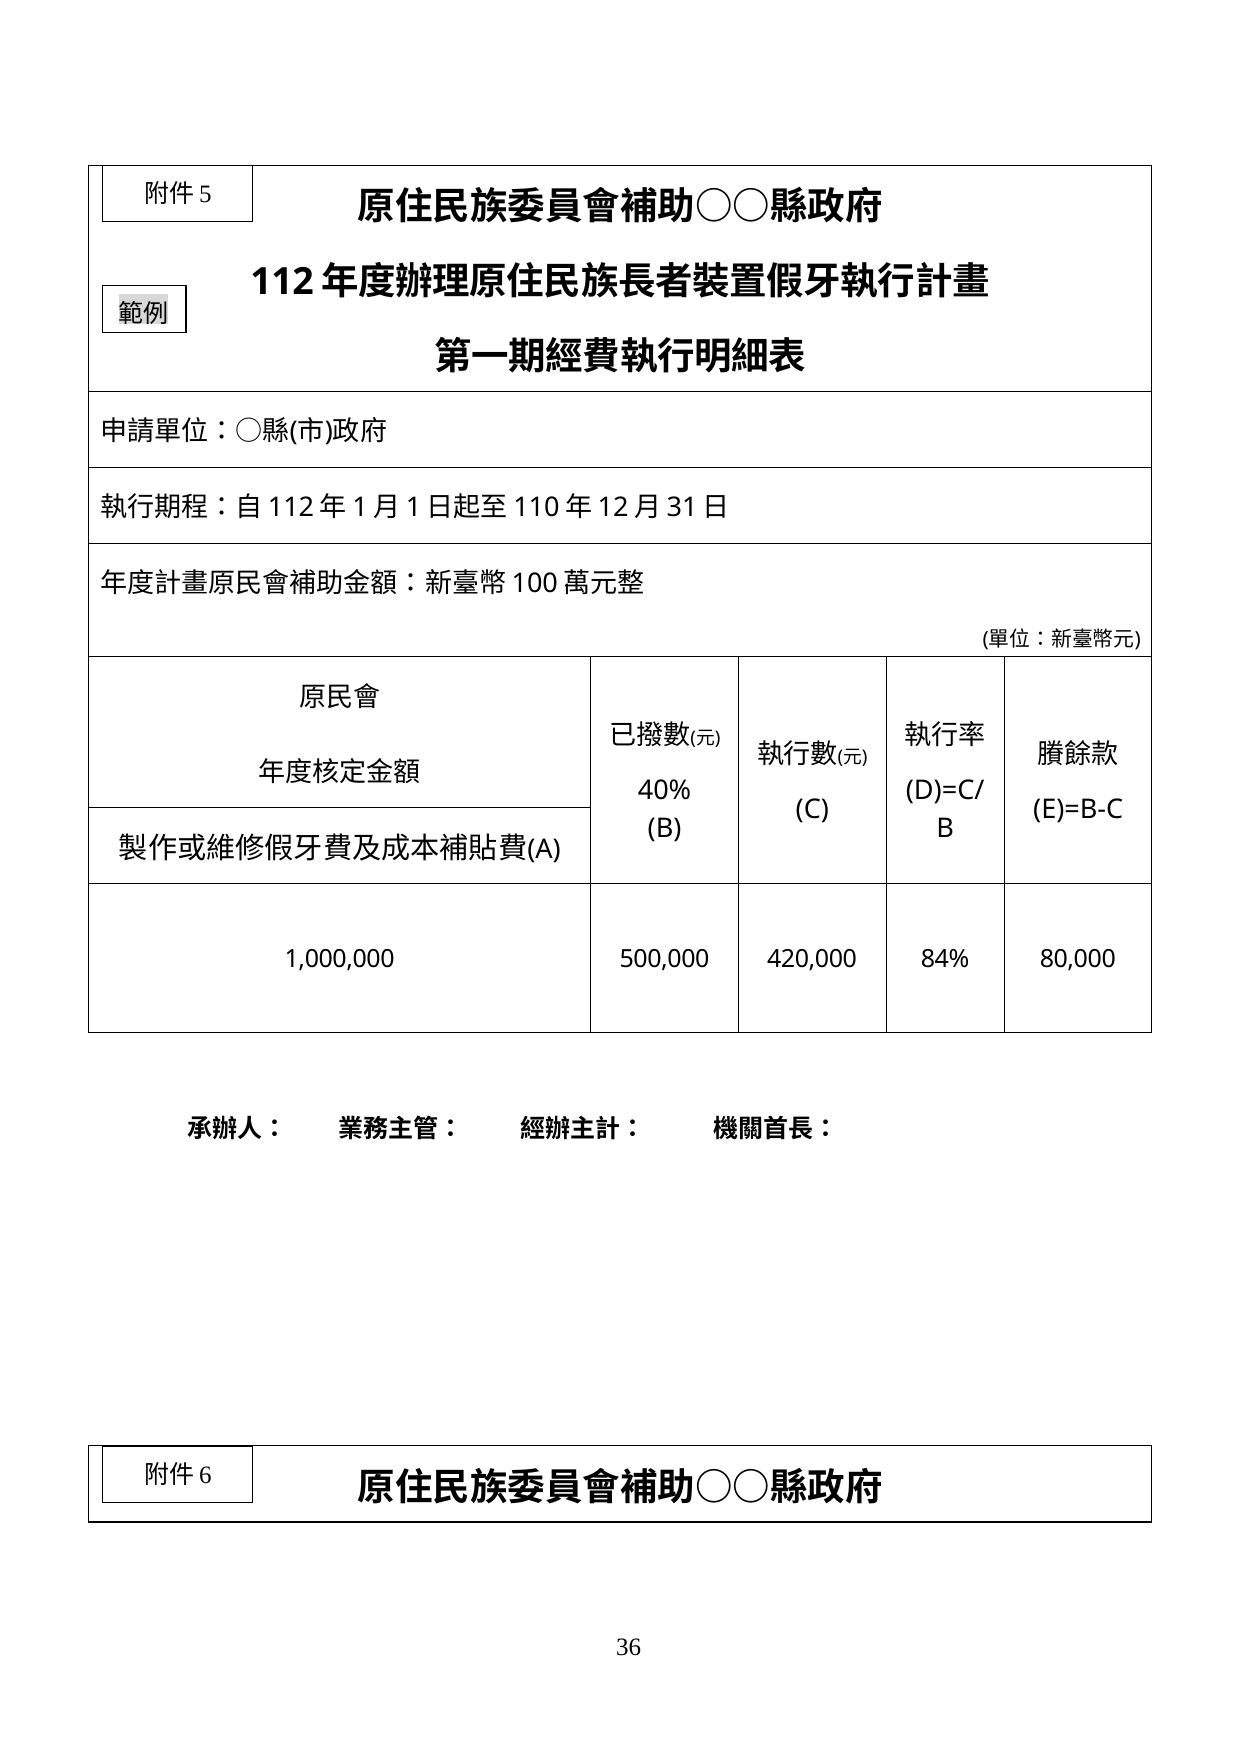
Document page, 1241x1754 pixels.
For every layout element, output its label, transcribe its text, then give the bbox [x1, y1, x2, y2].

table_header 原住民族委員會補助○○縣政府 112年度辦理原住民族長者裝置假牙執行計畫 第一期經費執行明細表 [89, 166, 1151, 391]
table_cell 申請單位：○縣(市)政府 [89, 392, 1151, 467]
table_cell 執行率 (D)=C/B [887, 657, 1004, 883]
table_cell 420,000 [739, 884, 886, 1032]
table_cell 賸餘款 (E)=B-C [1005, 657, 1151, 883]
table_cell 執行期程：自112年1月1日起至110年12月31日 [89, 468, 1151, 543]
table_cell 80,000 [1005, 884, 1151, 1032]
table_cell 執行數(元) (C) [739, 657, 886, 883]
table_header 原住民族委員會補助○○縣政府 112年度辦理原住民族長者裝置假牙執行計畫 經費結報明細表 [89, 1446, 1151, 1521]
table_cell 84% [887, 884, 1004, 1032]
table_cell 已撥數(元) 40% (B) [591, 657, 738, 883]
table_cell 500,000 [591, 884, 738, 1032]
table_cell 原民會 年度核定金額 [89, 657, 590, 807]
text 承辦人： 業務主管： 經辦主計： 機關首長： [187, 1108, 1053, 1145]
table_cell 1,000,000 [89, 884, 590, 1032]
table_cell 年度計畫原民會補助金額：新臺幣100萬元整 (單位：新臺幣元) [89, 544, 1151, 656]
table_cell 製作或維修假牙費及成本補貼費(A) [89, 808, 590, 883]
